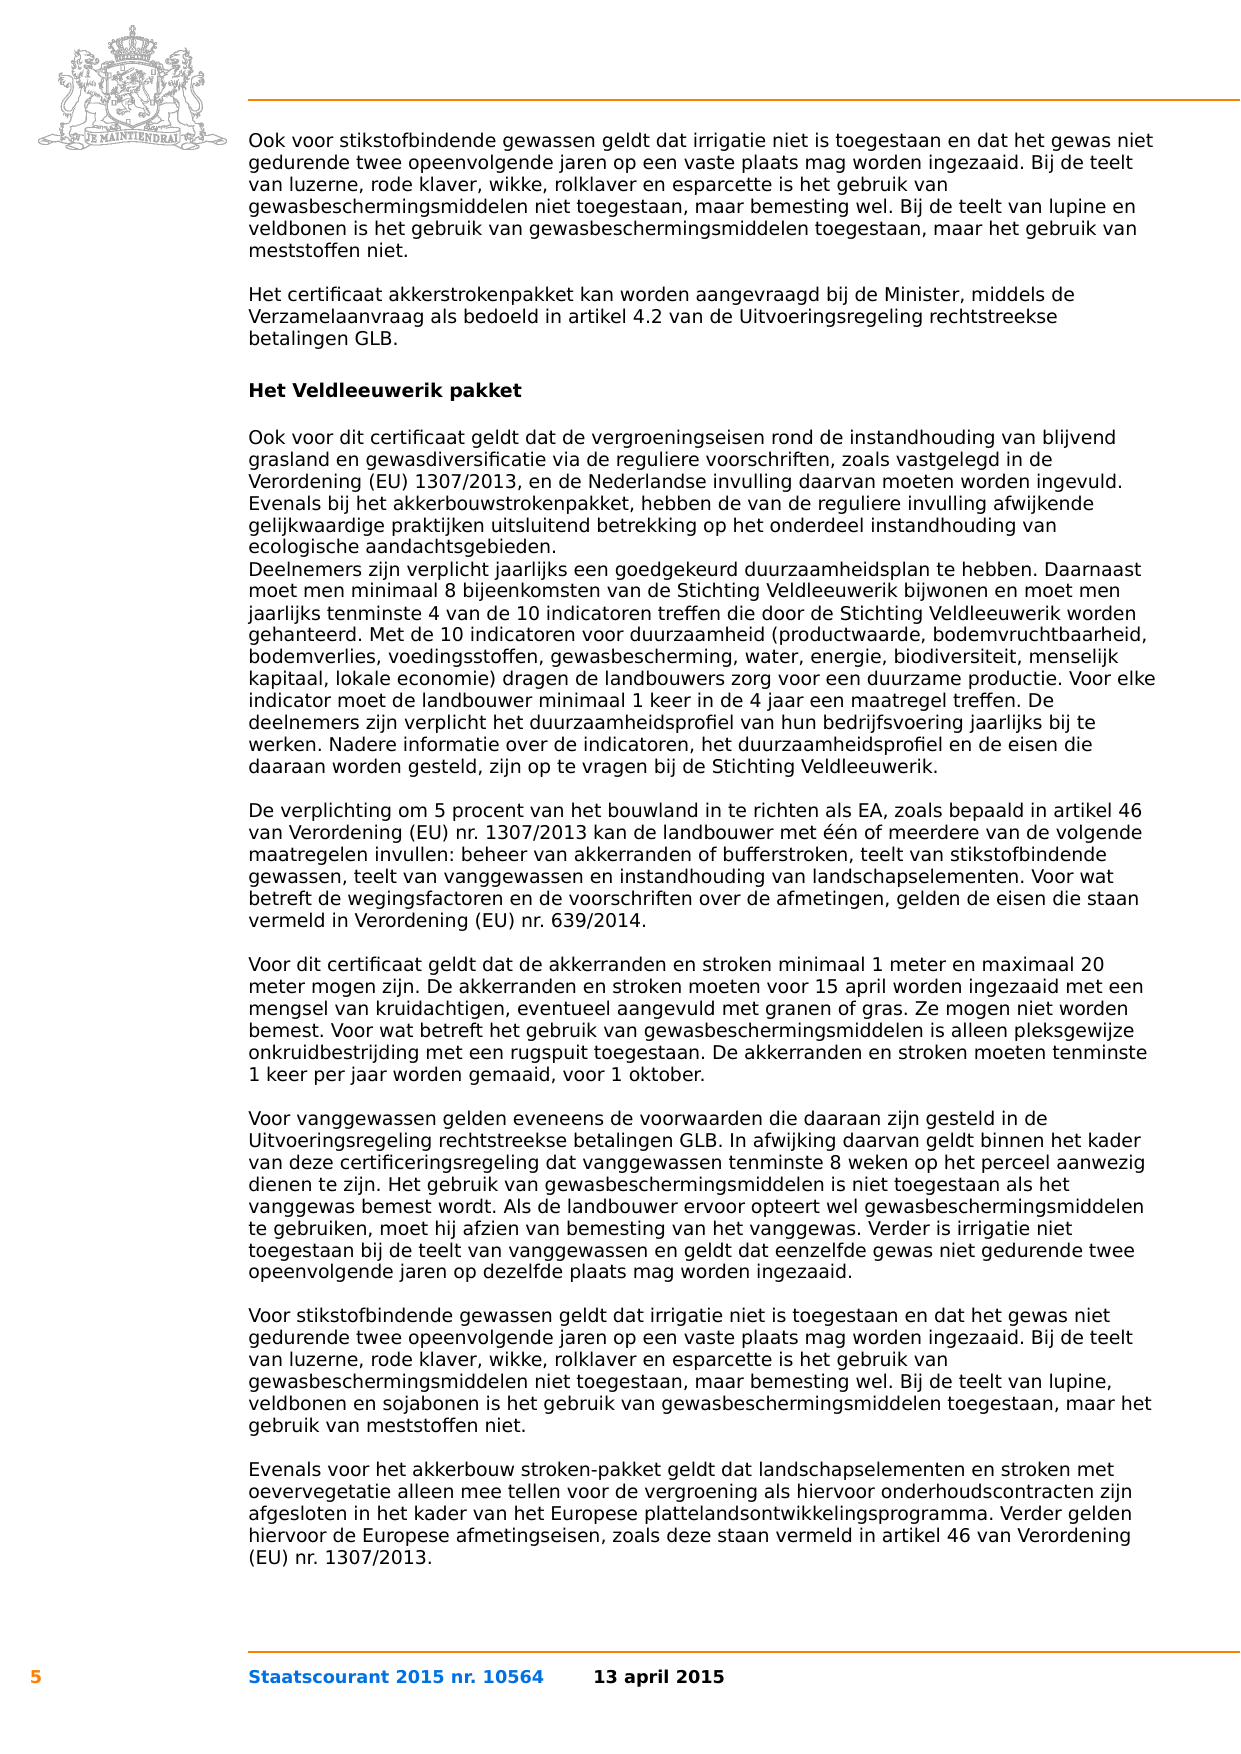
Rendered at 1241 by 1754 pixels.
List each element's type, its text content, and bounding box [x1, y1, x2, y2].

text Voor vanggewassen gelden eveneens de voorwaarden die daaraan zijn gesteld in de Uitvoeringsregeling rechtstreekse betalingen GLB. In afwijking daarvan geldt binnen het kader van deze certificeringsregeling dat vanggewassen tenminste 8 weken op het perceel aanwezig dienen te zijn. Het gebruik van gewasbeschermingsmiddelen is niet toegestaan als het vanggewas bemest wordt. Als de landbouwer ervoor opteert wel gewasbeschermingsmiddelen te gebruiken, moet hij afzien van bemesting van het vanggewas. Verder is irrigatie niet toegestaan bij de teelt van vanggewassen en geldt dat eenzelfde gewas niet gedurende twee opeenvolgende jaren op dezelfde plaats mag worden ingezaaid. [248, 1108, 1163, 1283]
picture [38, 25, 227, 150]
text Ook voor dit certificaat geldt dat de vergroeningseisen rond de instandhouding van blijvend grasland en gewasdiversificatie via de reguliere voorschriften, zoals vastgelegd in de Verordening (EU) 1307/2013, en de Nederlandse invulling daarvan moeten worden ingevuld. Evenals bij het akkerbouwstrokenpakket, hebben de van de reguliere invulling afwijkende gelijkwaardige praktijken uitsluitend betrekking op het onderdeel instandhouding van ecologische aandachtsgebieden. [248, 427, 1163, 558]
text Ook voor stikstofbindende gewassen geldt dat irrigatie niet is toegestaan en dat het gewas niet gedurende twee opeenvolgende jaren op een vaste plaats mag worden ingezaaid. Bij de teelt van luzerne, rode klaver, wikke, rolklaver en esparcette is het gebruik van gewasbeschermingsmiddelen niet toegestaan, maar bemesting wel. Bij de teelt van lupine en veldbonen is het gebruik van gewasbeschermingsmiddelen toegestaan, maar het gebruik van meststoffen niet. [248, 130, 1163, 262]
subtitle Het Veldleeuwerik pakket [248, 379, 1163, 402]
text Voor dit certificaat geldt dat de akkerranden en stroken minimaal 1 meter en maximaal 20 meter mogen zijn. De akkerranden en stroken moeten voor 15 april worden ingezaaid met een mengsel van kruidachtigen, eventueel aangevuld met granen of gras. Ze mogen niet worden bemest. Voor wat betreft het gebruik van gewasbeschermingsmiddelen is alleen pleksgewijze onkruidbestrijding met een rugspuit toegestaan. De akkerranden en stroken moeten tenminste 1 keer per jaar worden gemaaid, voor 1 oktober. [248, 954, 1163, 1086]
text Deelnemers zijn verplicht jaarlijks een goedgekeurd duurzaamheidsplan te hebben. Daarnaast moet men minimaal 8 bijeenkomsten van de Stichting Veldleeuwerik bijwonen en moet men jaarlijks tenminste 4 van de 10 indicatoren treffen die door de Stichting Veldleeuwerik worden gehanteerd. Met de 10 indicatoren voor duurzaamheid (productwaarde, bodemvruchtbaarheid, bodemverlies, voedingsstoffen, gewasbescherming, water, energie, biodiversiteit, menselijk kapitaal, lokale economie) dragen de landbouwers zorg voor een duurzame productie. Voor elke indicator moet de landbouwer minimaal 1 keer in de 4 jaar een maatregel treffen. De deelnemers zijn verplicht het duurzaamheidsprofiel van hun bedrijfsvoering jaarlijks bij te werken. Nadere informatie over de indicatoren, het duurzaamheidsprofiel en de eisen die daaraan worden gesteld, zijn op te vragen bij de Stichting Veldleeuwerik. [248, 558, 1163, 778]
text Het certificaat akkerstrokenpakket kan worden aangevraagd bij de Minister, middels de Verzamelaanvraag als bedoeld in artikel 4.2 van de Uitvoeringsregeling rechtstreekse betalingen GLB. [248, 284, 1163, 349]
text Voor stikstofbindende gewassen geldt dat irrigatie niet is toegestaan en dat het gewas niet gedurende twee opeenvolgende jaren op een vaste plaats mag worden ingezaaid. Bij de teelt van luzerne, rode klaver, wikke, rolklaver en esparcette is het gebruik van gewasbeschermingsmiddelen niet toegestaan, maar bemesting wel. Bij de teelt van lupine, veldbonen en sojabonen is het gebruik van gewasbeschermingsmiddelen toegestaan, maar het gebruik van meststoffen niet. [248, 1305, 1163, 1437]
text Evenals voor het akkerbouw stroken-pakket geldt dat landschapselementen en stroken met oevervegetatie alleen mee tellen voor de vergroening als hiervoor onderhoudscontracten zijn afgesloten in het kader van het Europese plattelandsontwikkelingsprogramma. Verder gelden hiervoor de Europese afmetingseisen, zoals deze staan vermeld in artikel 46 van Verordening (EU) nr. 1307/2013. [248, 1459, 1163, 1569]
text De verplichting om 5 procent van het bouwland in te richten als EA, zoals bepaald in artikel 46 van Verordening (EU) nr. 1307/2013 kan de landbouwer met één of meerdere van de volgende maatregelen invullen: beheer van akkerranden of bufferstroken, teelt van stikstofbindende gewassen, teelt van vanggewassen en instandhouding van landschapselementen. Voor wat betreft de wegingsfactoren en de voorschriften over de afmetingen, gelden de eisen die staan vermeld in Verordening (EU) nr. 639/2014. [248, 800, 1163, 932]
